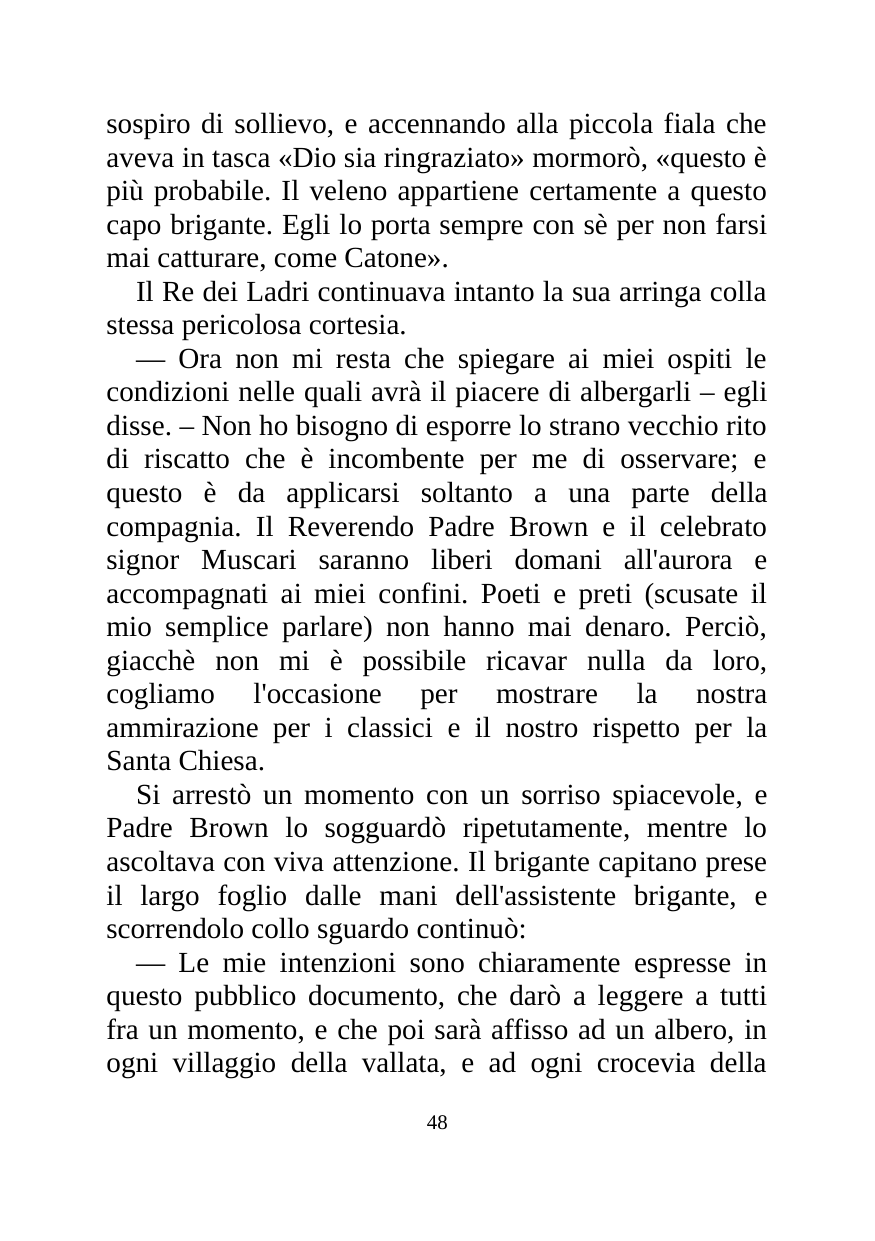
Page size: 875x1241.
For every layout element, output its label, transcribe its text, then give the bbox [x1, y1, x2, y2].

text — Ora non mi resta che spiegare ai miei ospiti le condizioni nelle quali avrà il piacere di albergarli – egli disse. – Non ho bisogno di esporre lo strano vecchio rito di riscatto che è incombente per me di osservare; e questo è da applicarsi soltanto a una parte della compagnia. Il Reverendo Padre Brown e il celebrato signor Muscari saranno liberi domani all'aurora e accompagnati ai miei confini. Poeti e preti (scusate il mio semplice parlare) non hanno mai denaro. Perciò, giacchè non mi è possibile ricavar nulla da loro, cogliamo l'occasione per mostrare la nostra ammirazione per i classici e il nostro rispetto per la Santa Chiesa. [106, 341, 768, 777]
text — Le mie intenzioni sono chiaramente espresse in questo pubblico documento, che darò a leggere a tutti fra un momento, e che poi sarà affisso ad un albero, in ogni villaggio della vallata, e ad ogni crocevia della [106, 945, 768, 1079]
text Si arrestò un momento con un sorriso spiacevole, e Padre Brown lo sogguardò ripetutamente, mentre lo ascoltava con viva attenzione. Il brigante capitano prese il largo foglio dalle mani dell'assistente brigante, e scorrendolo collo sguardo continuò: [106, 777, 768, 945]
text sospiro di sollievo, e accennando alla piccola fiala che aveva in tasca «Dio sia ringraziato» mormorò, «questo è più probabile. Il veleno appartiene certamente a questo capo brigante. Egli lo porta sempre con sè per non farsi mai catturare, come Catone». [106, 106, 768, 274]
text Il Re dei Ladri continuava intanto la sua arringa colla stessa pericolosa cortesia. [106, 274, 768, 341]
